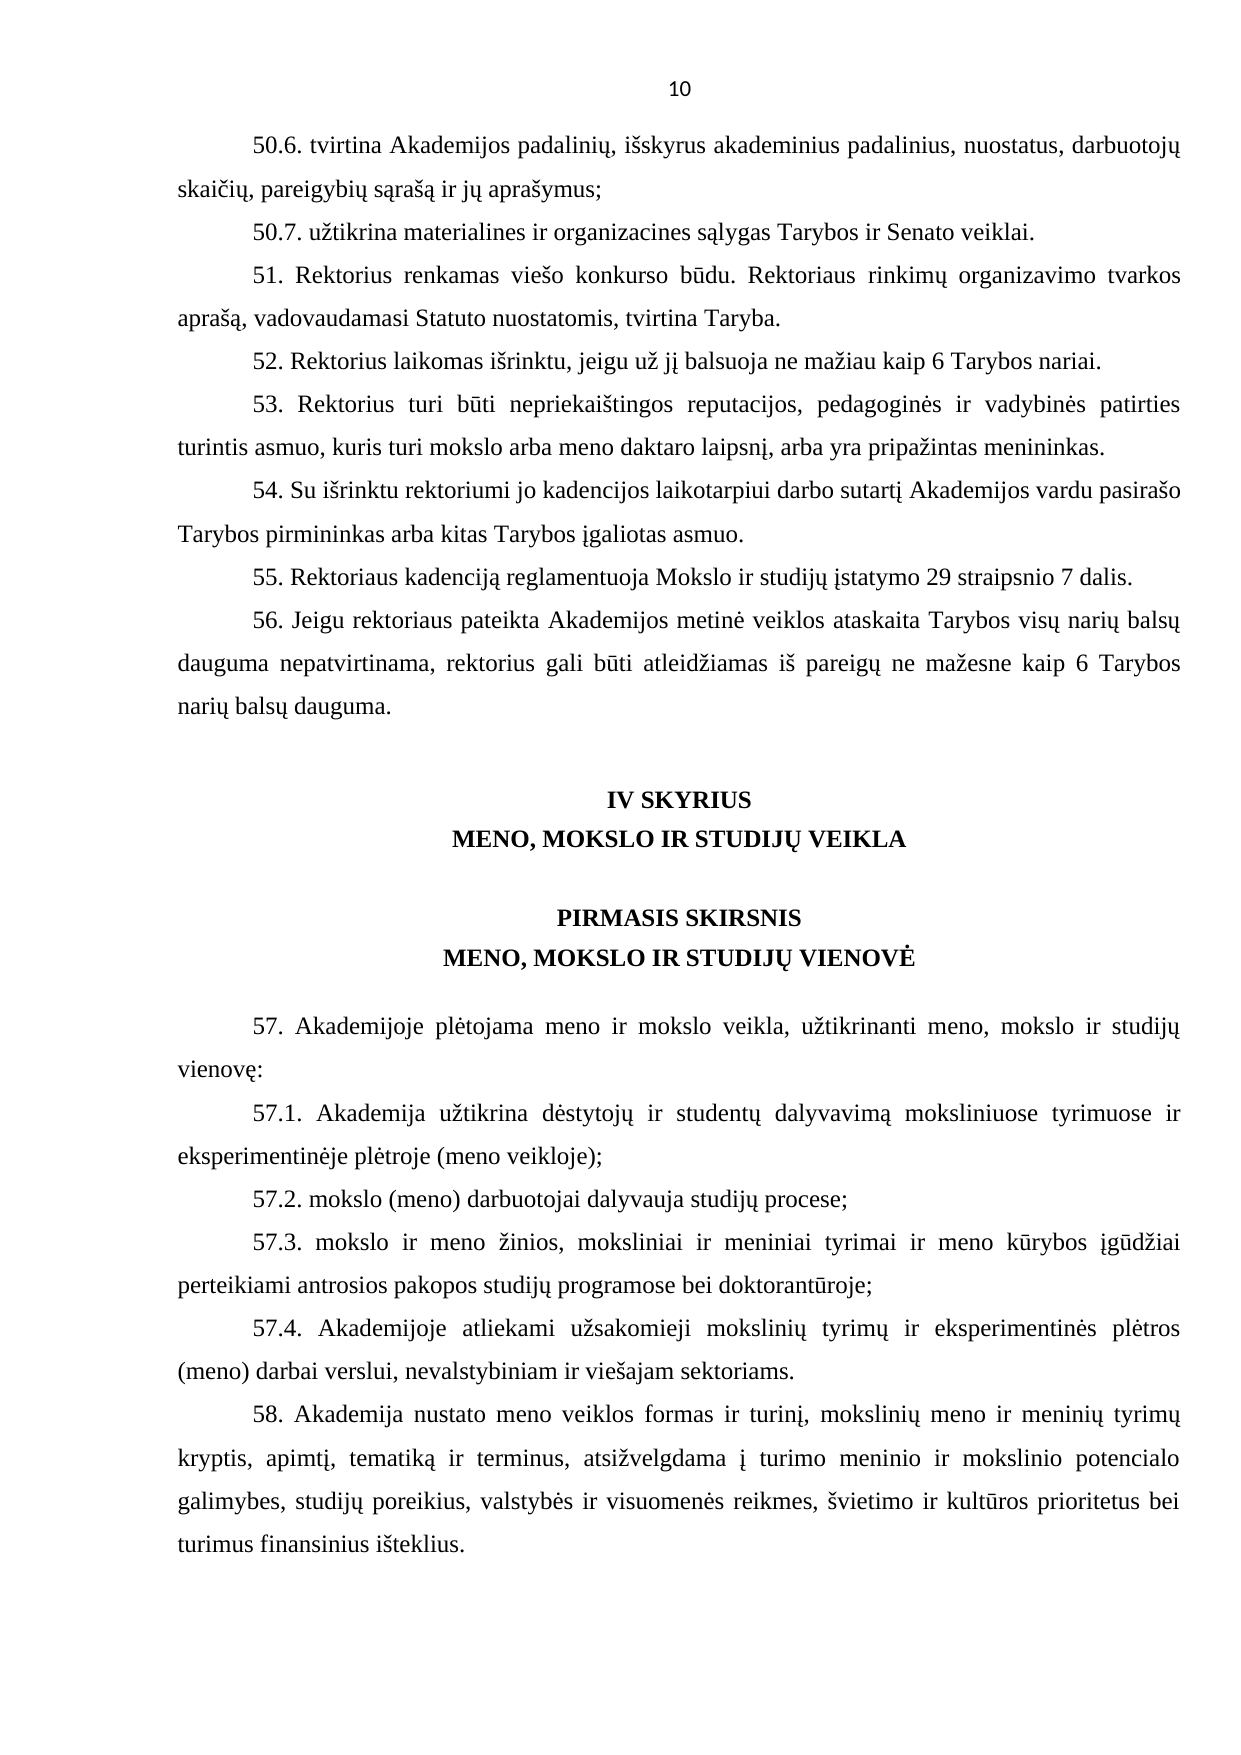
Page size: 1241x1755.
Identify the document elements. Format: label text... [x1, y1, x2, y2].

text MENO, MOKSLO IR STUDIJŲ VEIKLA [177, 813, 1181, 853]
text 53. Rektorius turi būti nepriekaištingos reputacijos, pedagoginės ir vadybinės patirties turintis asmuo, kuris turi mokslo arba meno daktaro laipsnį, arba yra pripažintas menininkas. [177, 389, 1181, 461]
text PIRMASIS SKIRSNIS [177, 893, 1181, 932]
text 55. Rektoriaus kadenciją reglamentuoja Mokslo ir studijų įstatymo 29 straipsnio 7 dalis. [177, 562, 1181, 591]
text MENO, MOKSLO IR STUDIJŲ VIENOVĖ [177, 932, 1181, 972]
text 57.2. mokslo (meno) darbuotojai dalyvauja studijų procese; [177, 1184, 1181, 1213]
text 57.1. Akademija užtikrina dėstytojų ir studentų dalyvavimą moksliniuose tyrimuose ir eksperimentinėje plėtroje (meno veikloje); [177, 1098, 1181, 1169]
text 51. Rektorius renkamas viešo konkurso būdu. Rektoriaus rinkimų organizavimo tvarkos aprašą, vadovaudamasi Statuto nuostatomis, tvirtina Taryba. [177, 260, 1181, 332]
text 57. Akademijoje plėtojama meno ir mokslo veikla, užtikrinanti meno, mokslo ir studijų vienovę: [177, 1011, 1181, 1083]
text 52. Rektorius laikomas išrinktu, jeigu už jį balsuoja ne mažiau kaip 6 Tarybos nariai. [177, 346, 1181, 375]
text 56. Jeigu rektoriaus pateikta Akademijos metinė veiklos ataskaita Tarybos visų narių balsų dauguma nepatvirtinama, rektorius gali būti atleidžiamas iš pareigų ne mažesne kaip 6 Tarybos narių balsų dauguma. [177, 605, 1181, 720]
text 57.3. mokslo ir meno žinios, moksliniai ir meniniai tyrimai ir meno kūrybos įgūdžiai perteikiami antrosios pakopos studijų programose bei doktorantūroje; [177, 1227, 1181, 1299]
text IV SKYRIUS [177, 774, 1181, 813]
text 50.7. užtikrina materialines ir organizacines sąlygas Tarybos ir Senato veiklai. [177, 217, 1181, 246]
text 54. Su išrinktu rektoriumi jo kadencijos laikotarpiui darbo sutartį Akademijos vardu pasirašo Tarybos pirmininkas arba kitas Tarybos įgaliotas asmuo. [177, 476, 1181, 547]
text 50.6. tvirtina Akademijos padalinių, išskyrus akademinius padalinius, nuostatus, darbuotojų skaičių, pareigybių sąrašą ir jų aprašymus; [177, 131, 1181, 202]
text 57.4. Akademijoje atliekami užsakomieji mokslinių tyrimų ir eksperimentinės plėtros (meno) darbai verslui, nevalstybiniam ir viešajam sektoriams. [177, 1313, 1181, 1385]
text 58. Akademija nustato meno veiklos formas ir turinį, mokslinių meno ir meninių tyrimų kryptis, apimtį, tematiką ir terminus, atsižvelgdama į turimo meninio ir mokslinio potencialo galimybes, studijų poreikius, valstybės ir visuomenės reikmes, švietimo ir kultūros prioritetus bei turimus finansinius išteklius. [177, 1399, 1181, 1558]
